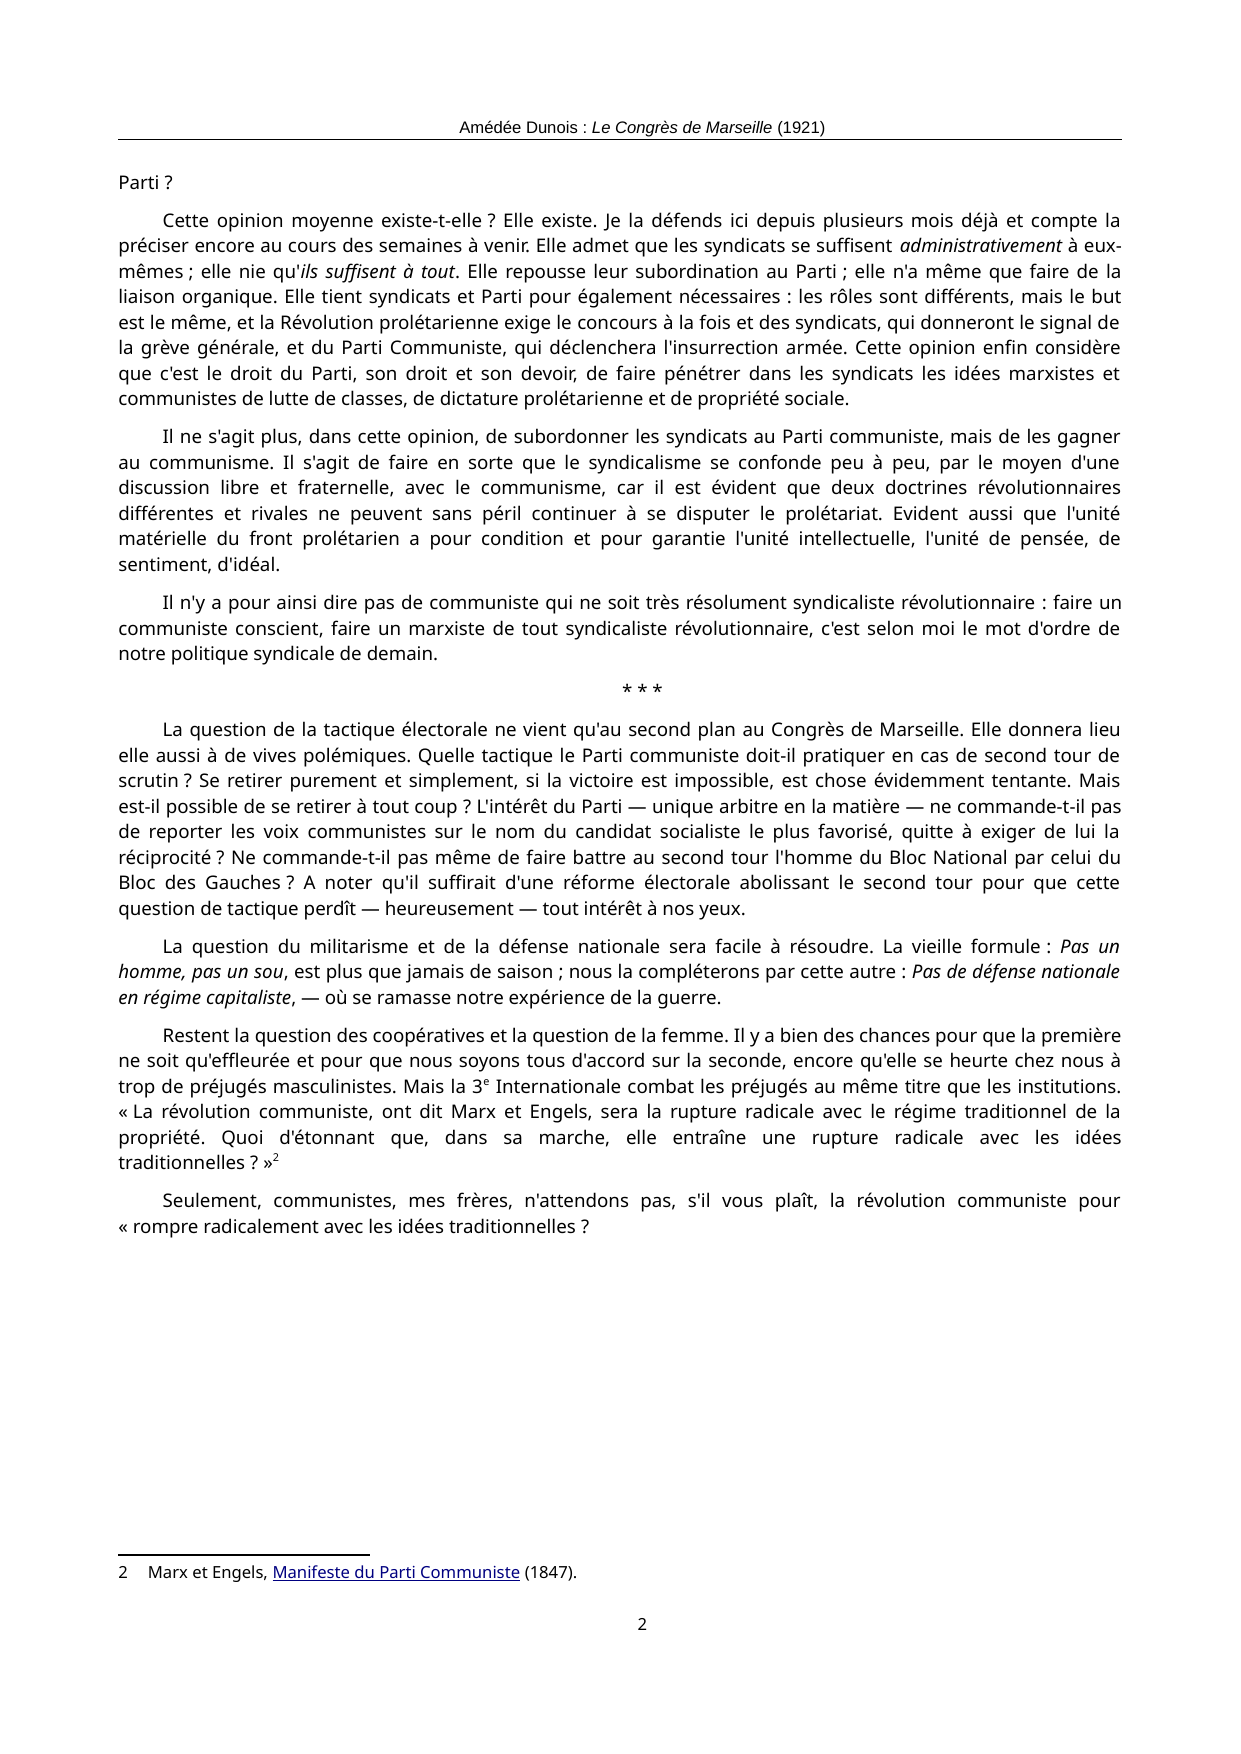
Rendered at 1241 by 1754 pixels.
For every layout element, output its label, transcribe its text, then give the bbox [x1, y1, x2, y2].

text * * * [118, 678, 1122, 704]
text Seulement, communistes, mes frères, n'attendons pas, s'il vous plaît, la révolution communiste pour « rompre radicalement avec les idées traditionnelles ? [118, 1188, 1122, 1239]
text La question du militarisme et de la défense nationale sera facile à résoudre. La vieille formule : Pas un homme, pas un sou, est plus que jamais de saison ; nous la compléterons par cette autre : Pas de défense nationale en régime capitaliste, — où se ramasse notre expérience de la guerre. [118, 933, 1122, 1009]
text Marx et Engels, Manifeste du Parti Communiste (1847). [118, 1561, 1122, 1583]
text La question de la tactique électorale ne vient qu'au second plan au Congrès de Marseille. Elle donnera lieu elle aussi à de vives polémiques. Quelle tactique le Parti communiste doit-il pratiquer en cas de second tour de scrutin ? Se retirer purement et simplement, si la victoire est impossible, est chose évidemment tentante. Mais est-il possible de se retirer à tout coup ? L'intérêt du Parti — unique arbitre en la matière — ne commande-t-il pas de reporter les voix communistes sur le nom du candidat socialiste le plus favorisé, quitte à exiger de lui la réciprocité ? Ne commande-t-il pas même de faire battre au second tour l'homme du Bloc National par celui du Bloc des Gauches ? A noter qu'il suffirait d'une réforme électorale abolissant le second tour pour que cette question de tactique perdît — heureusement — tout intérêt à nos yeux. [118, 716, 1122, 921]
text Parti ? [118, 169, 1122, 194]
text Restent la question des coopératives et la question de la femme. Il y a bien des chances pour que la première ne soit qu'effleurée et pour que nous soyons tous d'accord sur la seconde, encore qu'elle se heurte chez nous à trop de préjugés masculinistes. Mais la 3e Internationale combat les préjugés au même titre que les institutions. « La révolution communiste, ont dit Marx et Engels, sera la rupture radicale avec le régime traditionnel de la propriété. Quoi d'étonnant que, dans sa marche, elle entraîne une rupture radicale avec les idées traditionnelles ? » [118, 1022, 1122, 1175]
text Il n'y a pour ainsi dire pas de communiste qui ne soit très résolument syndicaliste révolutionnaire : faire un communiste conscient, faire un marxiste de tout syndicaliste révolutionnaire, c'est selon moi le mot d'ordre de notre politique syndicale de demain. [118, 589, 1122, 666]
text Cette opinion moyenne existe-t-elle ? Elle existe. Je la défends ici depuis plusieurs mois déjà et compte la préciser encore au cours des semaines à venir. Elle admet que les syndicats se suffisent administrativement à eux-mêmes ; elle nie qu'ils suffisent à tout. Elle repousse leur subordination au Parti ; elle n'a même que faire de la liaison organique. Elle tient syndicats et Parti pour également nécessaires : les rôles sont différents, mais le but est le même, et la Révolution prolétarienne exige le concours à la fois et des syndicats, qui donneront le signal de la grève générale, et du Parti Communiste, qui déclenchera l'insurrection armée. Cette opinion enfin considère que c'est le droit du Parti, son droit et son devoir, de faire pénétrer dans les syndicats les idées marxistes et communistes de lutte de classes, de dictature prolétarienne et de propriété sociale. [118, 207, 1122, 411]
text Il ne s'agit plus, dans cette opinion, de subordonner les syndicats au Parti communiste, mais de les gagner au communisme. Il s'agit de faire en sorte que le syndicalisme se confonde peu à peu, par le moyen d'une discussion libre et fraternelle, avec le communisme, car il est évident que deux doctrines révolutionnaires différentes et rivales ne peuvent sans péril continuer à se disputer le prolétariat. Evident aussi que l'unité matérielle du front prolétarien a pour condition et pour garantie l'unité intellectuelle, l'unité de pensée, de sentiment, d'idéal. [118, 424, 1122, 577]
